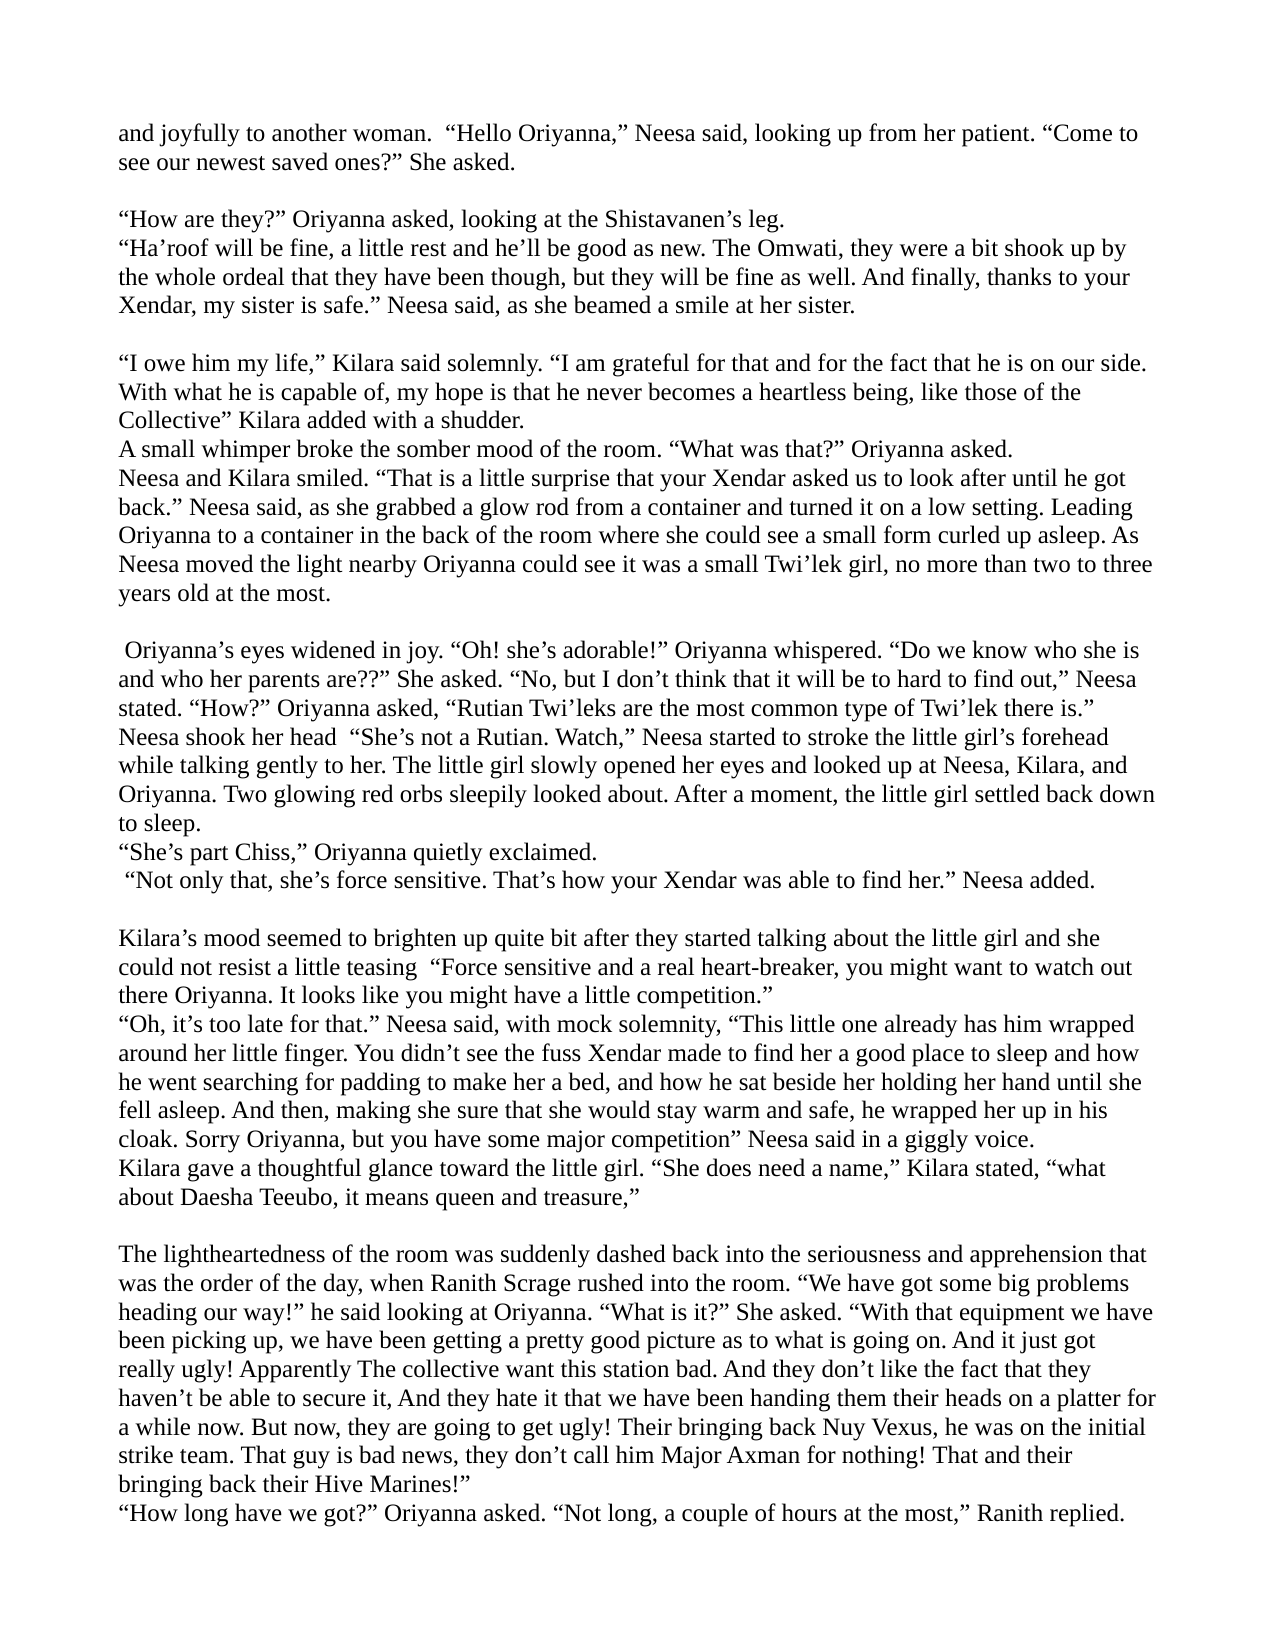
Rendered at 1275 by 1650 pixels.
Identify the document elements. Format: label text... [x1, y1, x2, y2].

text “How are they?” Oriyanna asked, looking at the Shistavanen’s leg. [118, 204, 1157, 233]
text “Ha’roof will be fine, a little rest and he’ll be good as new. The Omwati, they were a bit shook up by the whole ordeal that they have been though, but they will be fine as well. And finally, thanks to your Xendar, my sister is safe.” Neesa said, as she beamed a smile at her sister. [118, 233, 1157, 319]
text “Not only that, she’s force sensitive. That’s how your Xendar was able to find her.” Neesa added. [118, 866, 1157, 894]
text “I owe him my life,” Kilara said solemnly. “I am grateful for that and for the fact that he is on our side. With what he is capable of, my hope is that he never becomes a heartless being, like those of the Collective” Kilara added with a shudder. [118, 348, 1157, 434]
text The lightheartedness of the room was suddenly dashed back into the seriousness and apprehension that was the order of the day, when Ranith Scrage rushed into the room. “We have got some big problems heading our way!” he said looking at Oriyanna. “What is it?” She asked. “With that equipment we have been picking up, we have been getting a pretty good picture as to what is going on. And it just got really ugly! Apparently The collective want this station bad. And they don’t like the fact that they haven’t be able to secure it, And they hate it that we have been handing them their heads on a platter for a while now. But now, they are going to get ugly! Their bringing back Nuy Vexus, he was on the initial strike team. That guy is bad news, they don’t call him Major Axman for nothing! That and their bringing back their Hive Marines!” [118, 1239, 1157, 1498]
text and joyfully to another woman. “Hello Oriyanna,” Neesa said, looking up from her patient. “Come to see our newest saved ones?” She asked. [118, 118, 1157, 176]
text “How long have we got?” Oriyanna asked. “Not long, a couple of hours at the most,” Ranith replied. [118, 1498, 1157, 1527]
text Kilara’s mood seemed to brighten up quite bit after they started talking about the little girl and she could not resist a little teasing “Force sensitive and a real heart-breaker, you might want to watch out there Oriyanna. It looks like you might have a little competition.” [118, 923, 1157, 1009]
text A small whimper broke the somber mood of the room. “What was that?” Oriyanna asked. [118, 434, 1157, 463]
text Neesa and Kilara smiled. “That is a little surprise that your Xendar asked us to look after until he got back.” Neesa said, as she grabbed a glow rod from a container and turned it on a low setting. Leading Oriyanna to a container in the back of the room where she could see a small form curled up asleep. As Neesa moved the light nearby Oriyanna could see it was a small Twi’lek girl, no more than two to three years old at the most. [118, 463, 1157, 607]
text Oriyanna’s eyes widened in joy. “Oh! she’s adorable!” Oriyanna whispered. “Do we know who she is and who her parents are??” She asked. “No, but I don’t think that it will be to hard to find out,” Neesa stated. “How?” Oriyanna asked, “Rutian Twi’leks are the most common type of Twi’lek there is.” Neesa shook her head “She’s not a Rutian. Watch,” Neesa started to stroke the little girl’s forehead while talking gently to her. The little girl slowly opened her eyes and looked up at Neesa, Kilara, and Oriyanna. Two glowing red orbs sleepily looked about. After a moment, the little girl settled back down to sleep. [118, 636, 1157, 837]
text “Oh, it’s too late for that.” Neesa said, with mock solemnity, “This little one already has him wrapped around her little finger. You didn’t see the fuss Xendar made to find her a good place to sleep and how he went searching for padding to make her a bed, and how he sat beside her holding her hand until she fell asleep. And then, making she sure that she would stay warm and safe, he wrapped her up in his cloak. Sorry Oriyanna, but you have some major competition” Neesa said in a giggly voice. [118, 1009, 1157, 1153]
text Kilara gave a thoughtful glance toward the little girl. “She does need a name,” Kilara stated, “what about Daesha Teeubo, it means queen and treasure,” [118, 1153, 1157, 1211]
text “She’s part Chiss,” Oriyanna quietly exclaimed. [118, 837, 1157, 866]
